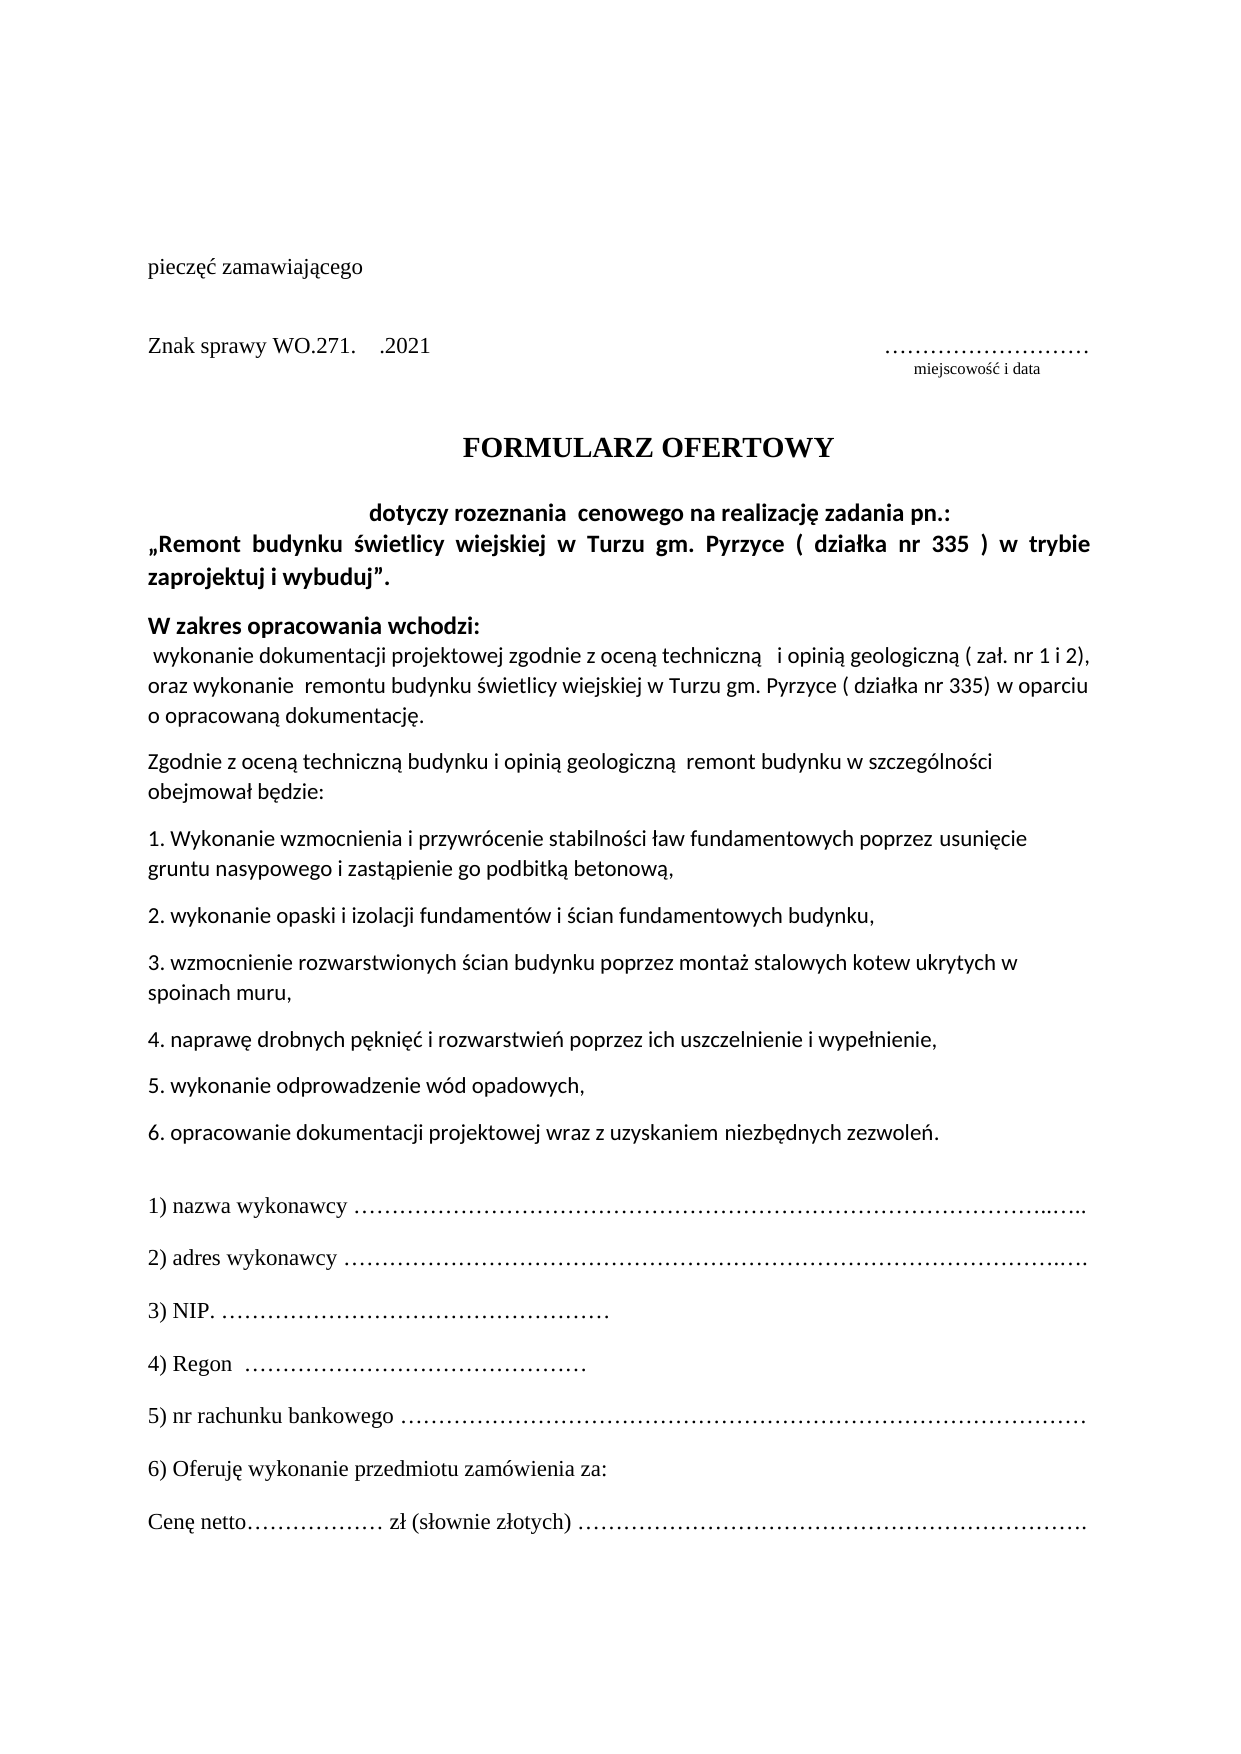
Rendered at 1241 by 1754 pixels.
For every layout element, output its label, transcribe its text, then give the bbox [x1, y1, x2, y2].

text 4) Regon ……………………………………… [148, 1350, 1093, 1376]
text 6) Oferuję wykonanie przedmiotu zamówienia za: [148, 1455, 1093, 1482]
text Cenę netto……………… zł (słownie złotych) …………………………………………………………. [148, 1508, 1093, 1534]
text 1) nazwa wykonawcy ………………………………………………………………………………..….. [148, 1192, 1093, 1218]
text 5. wykonanie odprowadzenie wód opadowych, [148, 1072, 1093, 1100]
text 1. Wykonanie wzmocnienia i przywrócenie stabilności ław fundamentowych poprzez usunięcie gruntu nasypowego i zastąpienie go podbitką betonową, [148, 824, 1093, 882]
text Znak sprawy WO.271. .2021 ……………………… [148, 332, 1093, 358]
text FORMULARZ OFERTOWY [148, 430, 1093, 464]
text pieczęć zamawiającego [148, 253, 1093, 279]
text W zakres opracowania wchodzi: [148, 610, 1093, 641]
text 2) adres wykonawcy ………………………………………………………………………………….…. [148, 1244, 1093, 1271]
text miejscowość i data [148, 358, 1093, 378]
text 2. wykonanie opaski i izolacji fundamentów i ścian fundamentowych budynku, [148, 901, 1093, 929]
text 6. opracowanie dokumentacji projektowej wraz z uzyskaniem niezbędnych zezwoleń. [148, 1118, 1093, 1147]
text „Remont budynku świetlicy wiejskiej w Turzu gm. Pyrzyce ( działka nr 335 ) w trybie zaprojektuj i wybuduj”. [148, 528, 1093, 591]
text dotyczy rozeznania cenowego na realizację zadania pn.: [148, 497, 1093, 528]
text 5) nr rachunku bankowego ……………………………………………………………………………… [148, 1403, 1093, 1429]
text 4. naprawę drobnych pęknięć i rozwarstwień poprzez ich uszczelnienie i wypełnienie, [148, 1025, 1093, 1053]
text 3. wzmocnienie rozwarstwionych ścian budynku poprzez montaż stalowych kotew ukrytych w spoinach muru, [148, 948, 1093, 1006]
text 3) NIP. …………………………………………… [148, 1297, 1093, 1323]
text Zgodnie z oceną techniczną budynku i opinią geologiczną remont budynku w szczególności obejmował będzie: [148, 747, 1093, 805]
text wykonanie dokumentacji projektowej zgodnie z oceną techniczną i opinią geologiczną ( zał. nr 1 i 2), oraz wykonanie remontu budynku świetlicy wiejskiej w Turzu gm. Pyrzyce ( działka nr 335) w oparciu o opracowaną dokumentację. [148, 641, 1093, 729]
